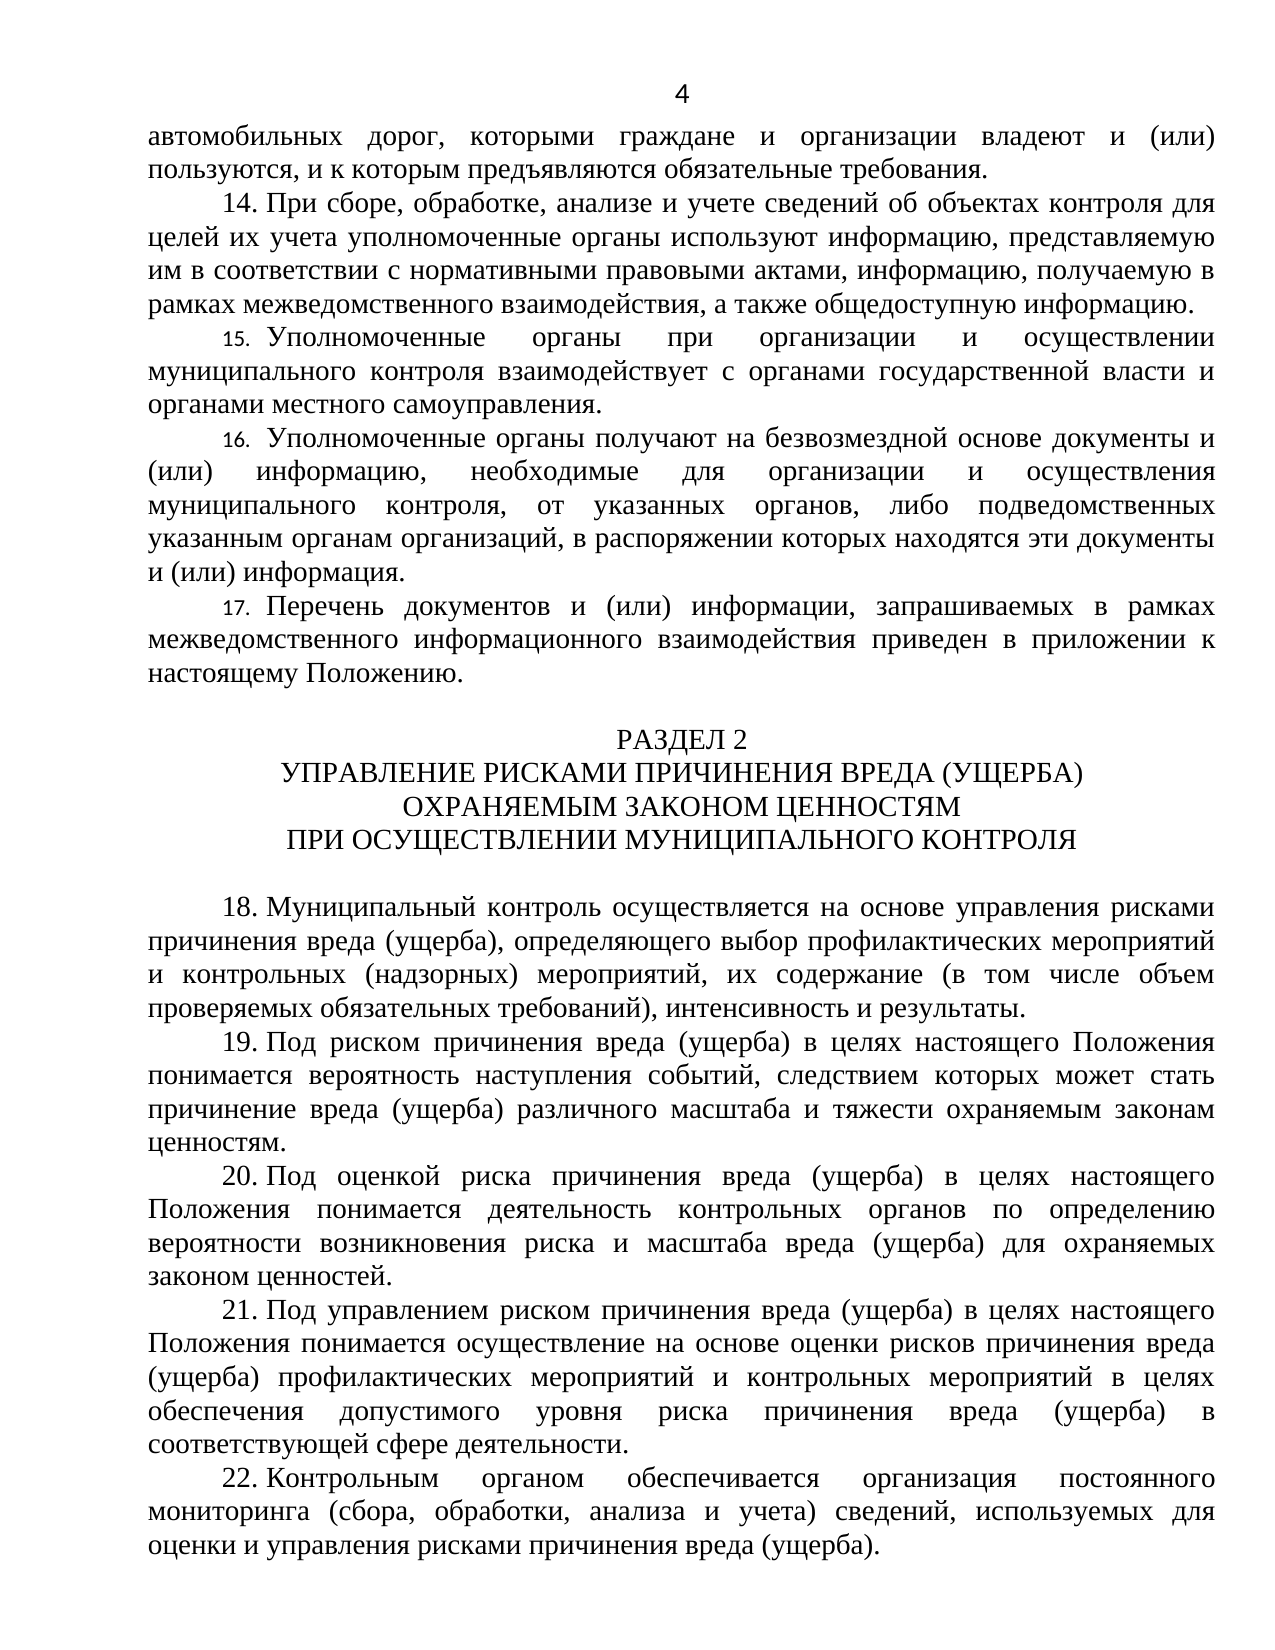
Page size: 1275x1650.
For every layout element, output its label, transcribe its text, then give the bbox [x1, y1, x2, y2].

list При сборе, обработке, анализе и учете сведений об объектах контроля для целей их учета уполномоченные органы используют информацию, представляемую им в соответствии с нормативными правовыми актами, информацию, получаемую в рамках межведомственного взаимодействия, а также общедоступную информацию. [148, 185, 1216, 319]
list Перечень документов и (или) информации, запрашиваемых в рамках межведомственного информационного взаимодействия приведен в приложении к настоящему Положению. [148, 588, 1216, 688]
list Муниципальный контроль осуществляется на основе управления рисками причинения вреда (ущерба), определяющего выбор профилактических мероприятий и контрольных (надзорных) мероприятий, их содержание (в том числе объем проверяемых обязательных требований), интенсивность и результаты. [148, 889, 1216, 1024]
list Контрольным органом обеспечивается организация постоянного мониторинга (сбора, обработки, анализа и учета) сведений, используемых для оценки и управления рисками причинения вреда (ущерба). [148, 1460, 1216, 1560]
text автомобильных дорог, которыми граждане и организации владеют и (или) пользуются, и к которым предъявляются обязательные требования. [148, 118, 1216, 185]
text РАЗДЕЛ 2 [148, 722, 1216, 755]
list Уполномоченные органы получают на безвозмездной основе документы и (или) информацию, необходимые для организации и осуществления муниципального контроля, от указанных органов, либо подведомственных указанным органам организаций, в распоряжении которых находятся эти документы и (или) информация. [148, 420, 1216, 588]
list Под риском причинения вреда (ущерба) в целях настоящего Положения понимается вероятность наступления событий, следствием которых может стать причинение вреда (ущерба) различного масштаба и тяжести охраняемым законам ценностям. [148, 1024, 1216, 1158]
list Под управлением риском причинения вреда (ущерба) в целях настоящего Положения понимается осуществление на основе оценки рисков причинения вреда (ущерба) профилактических мероприятий и контрольных мероприятий в целях обеспечения допустимого уровня риска причинения вреда (ущерба) в соответствующей сфере деятельности. [148, 1292, 1216, 1460]
list Под оценкой риска причинения вреда (ущерба) в целях настоящего Положения понимается деятельность контрольных органов по определению вероятности возникновения риска и масштаба вреда (ущерба) для охраняемых законом ценностей. [148, 1158, 1216, 1292]
text ОХРАНЯЕМЫМ ЗАКОНОМ ЦЕННОСТЯМ [148, 789, 1216, 822]
text УПРАВЛЕНИЕ РИСКАМИ ПРИЧИНЕНИЯ ВРЕДА (УЩЕРБА) [148, 755, 1216, 789]
list Уполномоченные органы при организации и осуществлении муниципального контроля взаимодействует с органами государственной власти и органами местного самоуправления. [148, 319, 1216, 420]
text ПРИ ОСУЩЕСТВЛЕНИИ МУНИЦИПАЛЬНОГО КОНТРОЛЯ [148, 822, 1216, 856]
